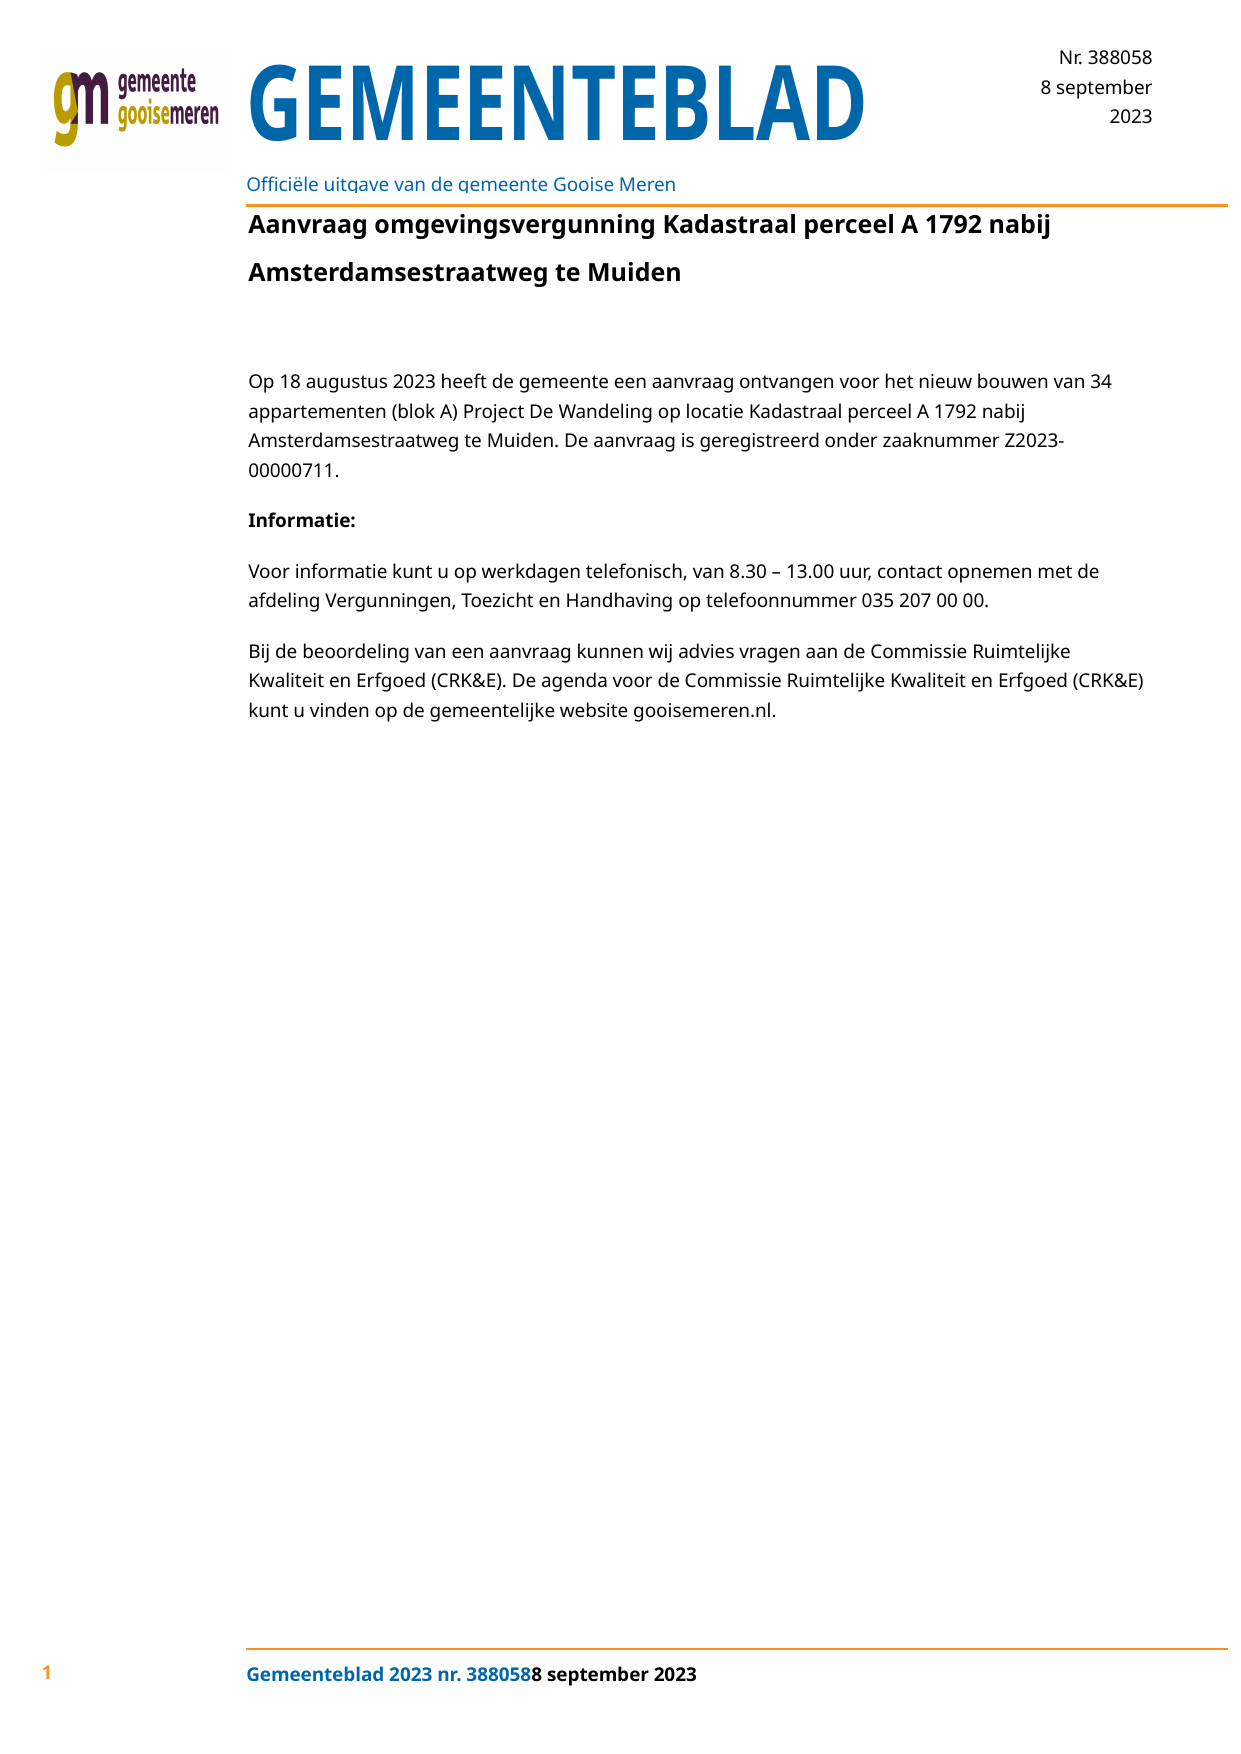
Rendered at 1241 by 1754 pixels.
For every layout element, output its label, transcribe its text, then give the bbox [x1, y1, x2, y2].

text Aanvraag omgevingsvergunning Kadastraal perceel A 1792 nabij Amsterdamsestraatweg te Muiden [248, 207, 1152, 288]
text Op 18 augustus 2023 heeft de gemeente een aanvraag ontvangen voor het nieuw bouwen van 34 appartementen (blok A) Project De Wandeling op locatie Kadastraal perceel A 1792 nabij Amsterdamsestraatweg te Muiden. De aanvraag is geregistreerd onder zaaknummer Z2023-00000711. [248, 368, 1152, 483]
picture [41, 47, 231, 172]
text Informatie: [248, 507, 1152, 533]
text Bij de beoordeling van een aanvraag kunnen wij advies vragen aan de Commissie Ruimtelijke Kwaliteit en Erfgoed (CRK&E). De agenda voor de Commissie Ruimtelijke Kwaliteit en Erfgoed (CRK&E) kunt u vinden op de gemeentelijke website gooisemeren.nl. [248, 638, 1152, 723]
text Voor informatie kunt u op werkdagen telefonisch, van 8.30 – 13.00 uur, contact opnemen met de afdeling Vergunningen, Toezicht en Handhaving op telefoonnummer 035 207 00 00. [248, 558, 1152, 613]
